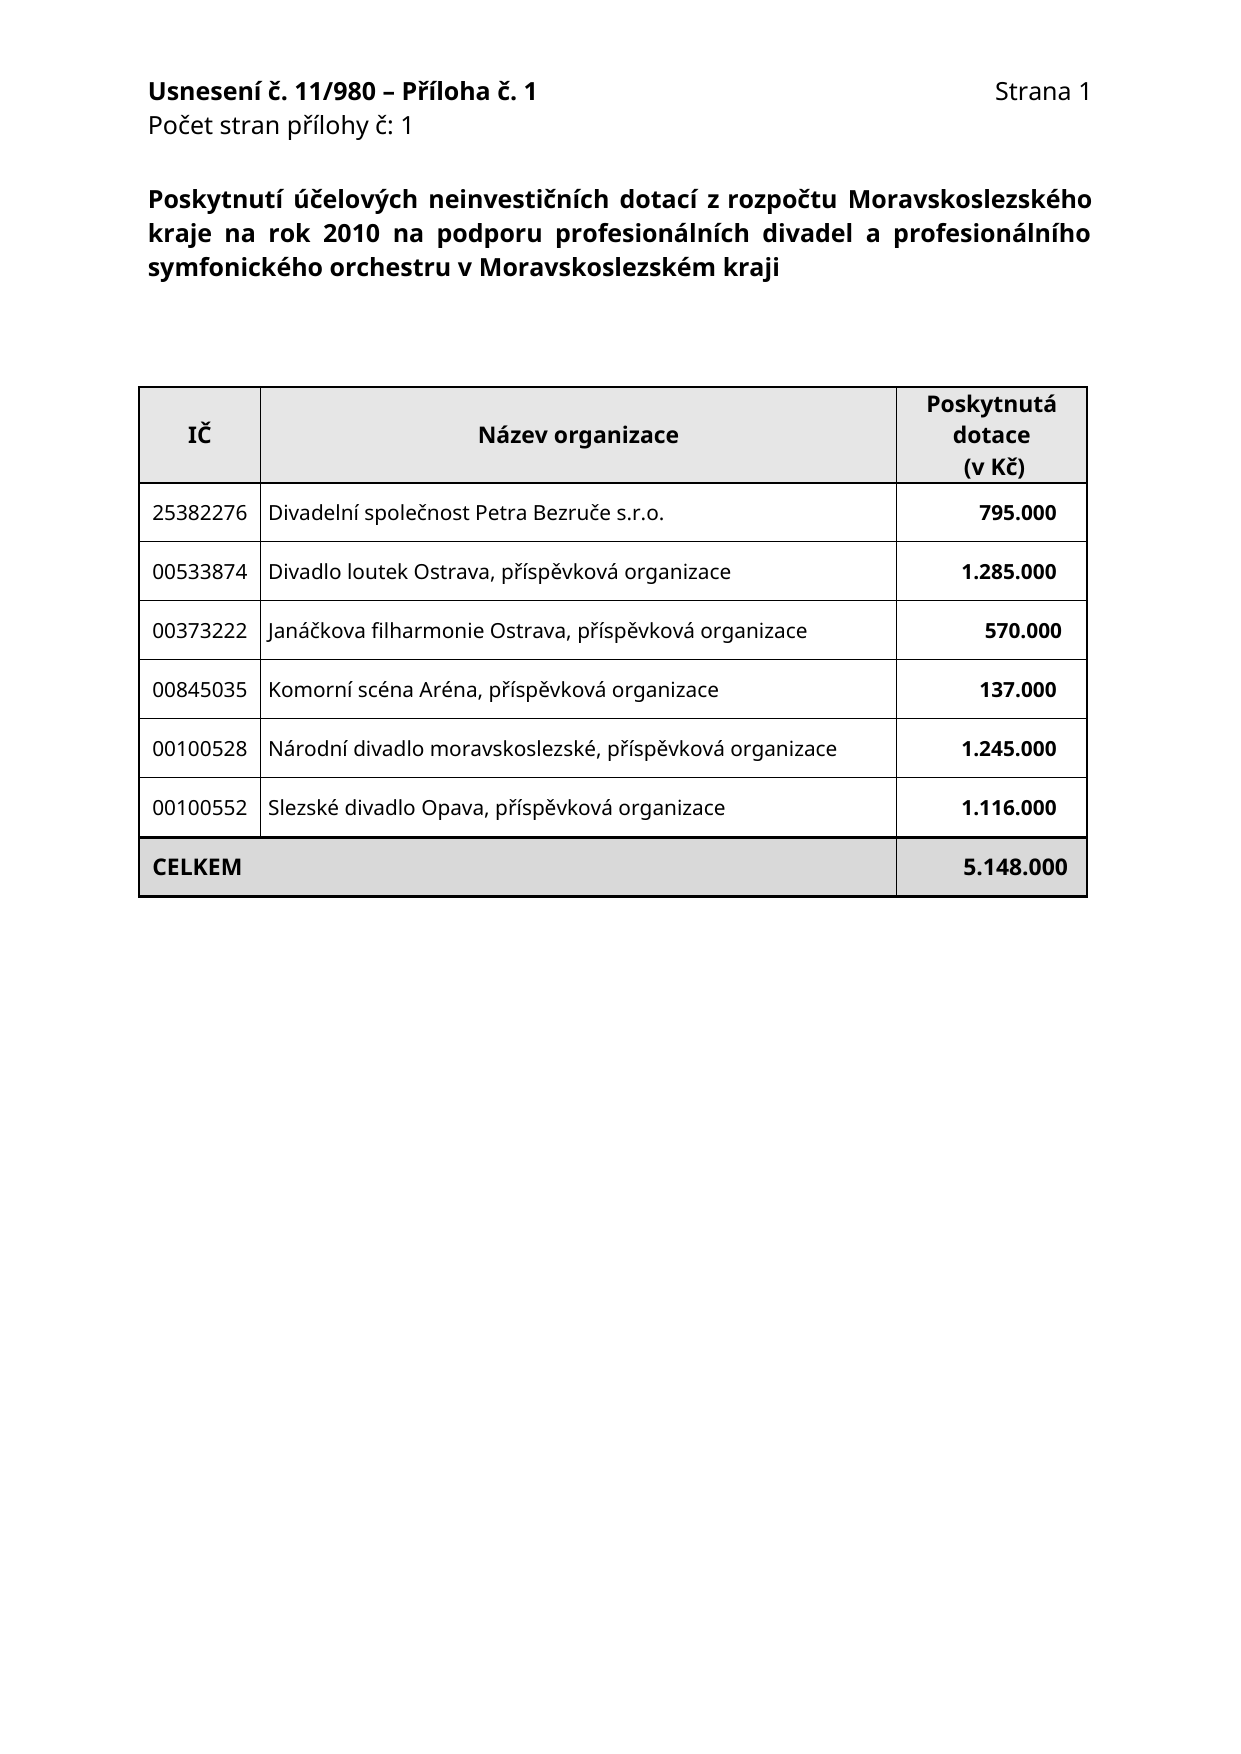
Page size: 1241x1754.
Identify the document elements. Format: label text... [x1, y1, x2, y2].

table_cell 1.285.000 [897, 542, 1086, 600]
table_cell 795.000 [897, 484, 1086, 541]
table_cell Komorní scéna Aréna, příspěvková organizace [261, 660, 896, 718]
table_cell 1.116.000 [897, 778, 1086, 836]
table_cell 570.000 [897, 601, 1086, 659]
table_cell Slezské divadlo Opava, příspěvková organizace [261, 778, 896, 836]
table_cell 137.000 [897, 660, 1086, 718]
table_cell 00100528 [140, 719, 260, 777]
table_cell 00373222 [140, 601, 260, 659]
table_cell 5.148.000 [897, 839, 1086, 895]
table_header Název organizace [261, 388, 896, 482]
table_cell CELKEM [140, 839, 896, 895]
table_cell 00533874 [140, 542, 260, 600]
table_cell Národní divadlo moravskoslezské, příspěvková organizace [261, 719, 896, 777]
table_cell 1.245.000 [897, 719, 1086, 777]
table_cell Divadelní společnost Petra Bezruče s.r.o. [261, 484, 896, 541]
table_cell Divadlo loutek Ostrava, příspěvková organizace [261, 542, 896, 600]
table_header IČ [140, 388, 260, 482]
table_cell 00845035 [140, 660, 260, 718]
table_cell 25382276 [140, 484, 260, 541]
table_header Poskytnutá dotace (v Kč) [897, 388, 1086, 482]
table_cell Janáčkova filharmonie Ostrava, příspěvková organizace [261, 601, 896, 659]
text Poskytnutí účelových neinvestičních dotací z rozpočtu Moravskoslezského kraje na rok 2010 na podporu profesionálních divadel a profesionálního symfonického orchestru v Moravskoslezském kraji [148, 182, 1092, 284]
table_cell 00100552 [140, 778, 260, 836]
